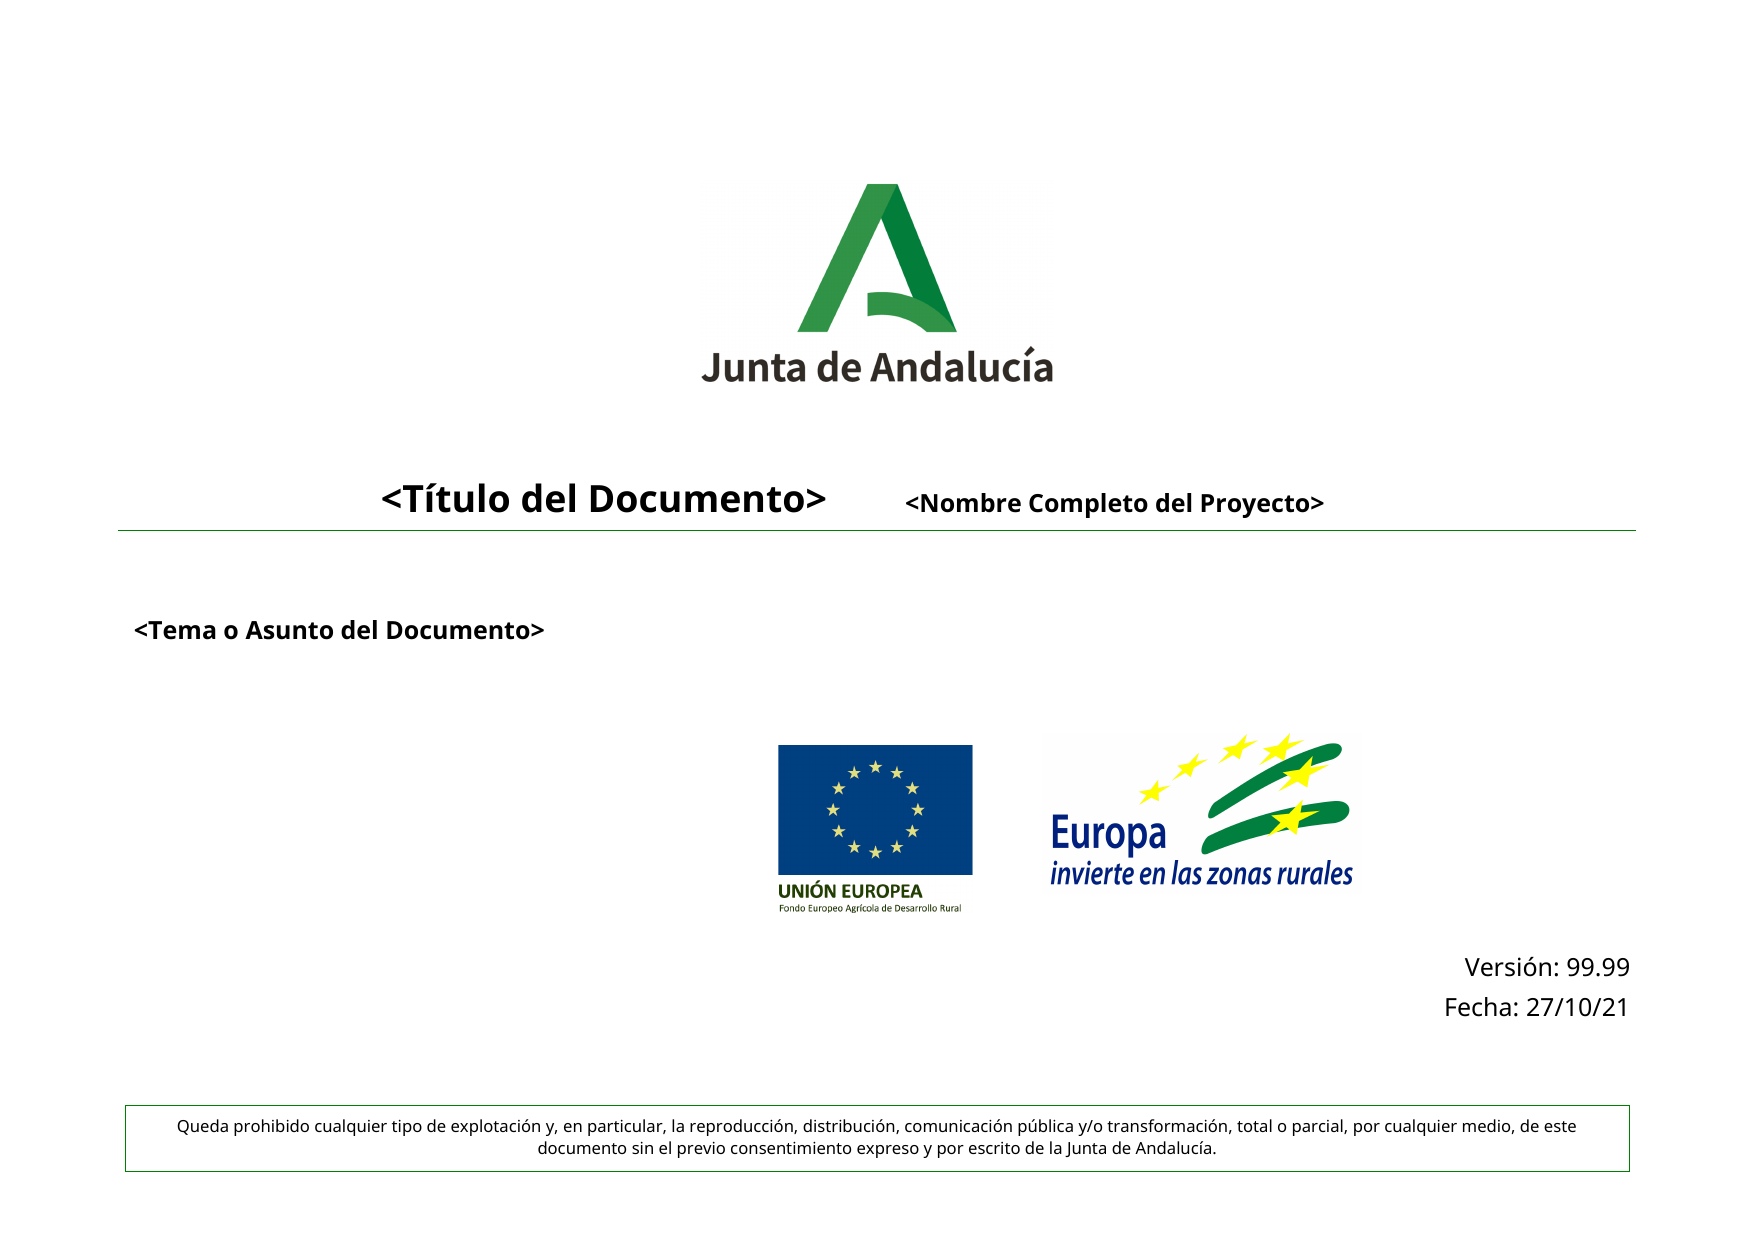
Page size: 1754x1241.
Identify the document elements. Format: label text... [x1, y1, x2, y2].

table_cell <Tema o Asunto del Documento> Versión: 99.99 Fecha: 27/10/21 [118, 589, 1636, 1035]
table_cell [118, 531, 1636, 588]
picture [699, 180, 1055, 386]
table_cell <Título del Documento> <Nombre Completo del Proyecto> [118, 422, 1636, 529]
picture [778, 745, 973, 913]
picture [1041, 733, 1363, 894]
table_header [118, 118, 1636, 422]
